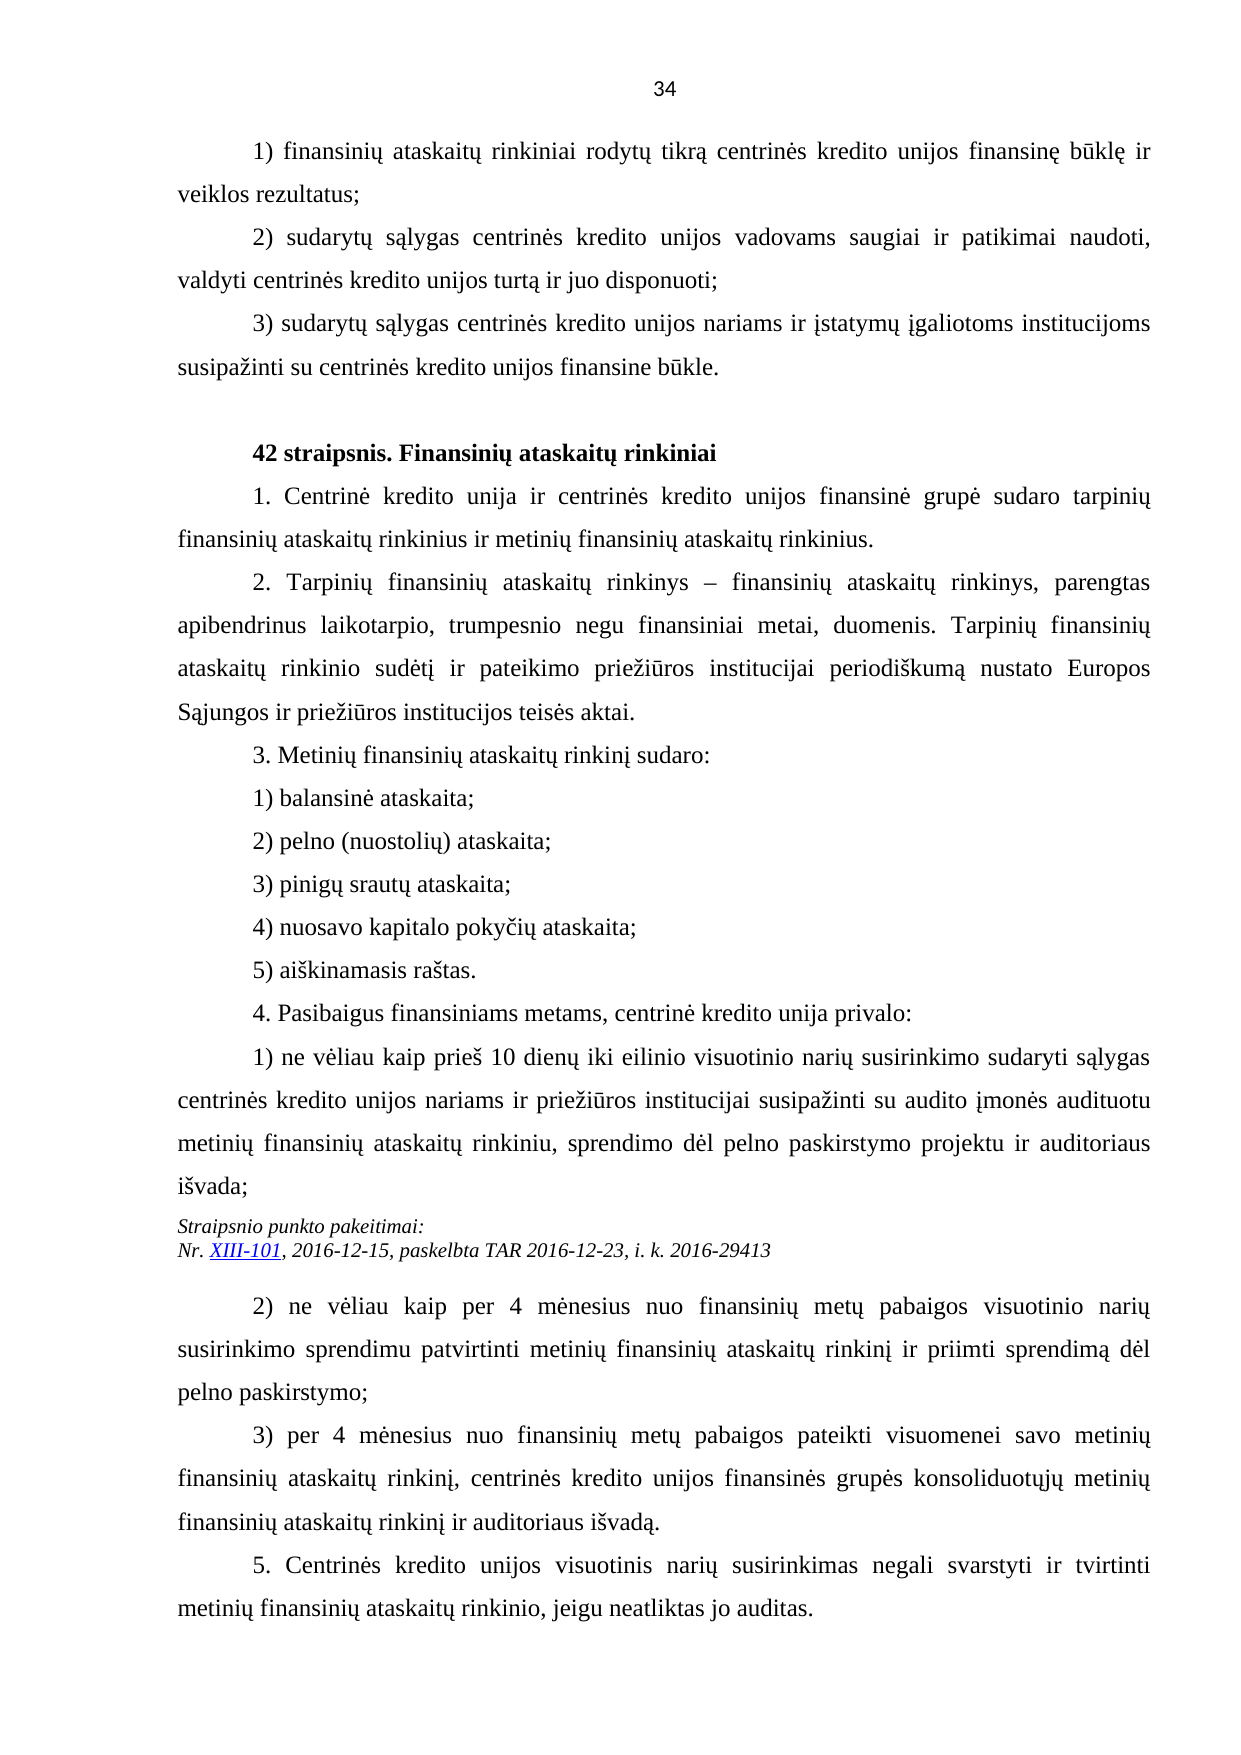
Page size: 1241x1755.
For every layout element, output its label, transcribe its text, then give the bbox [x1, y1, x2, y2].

text 2) pelno (nuostolių) ataskaita; [177, 826, 1152, 855]
text 4) nuosavo kapitalo pokyčių ataskaita; [177, 912, 1152, 941]
text 1) ne vėliau kaip prieš 10 dienų iki eilinio visuotinio narių susirinkimo sudaryti sąlygas centrinės kredito unijos nariams ir priežiūros institucijai susipažinti su audito įmonės audituotu metinių finansinių ataskaitų rinkiniu, sprendimo dėl pelno paskirstymo projektu ir auditoriaus išvada; [177, 1042, 1152, 1200]
text 1) finansinių ataskaitų rinkiniai rodytų tikrą centrinės kredito unijos finansinę būklę ir veiklos rezultatus; [177, 136, 1152, 208]
text 5) aiškinamasis raštas. [177, 955, 1152, 984]
text 1. Centrinė kredito unija ir centrinės kredito unijos finansinė grupė sudaro tarpinių finansinių ataskaitų rinkinius ir metinių finansinių ataskaitų rinkinius. [177, 481, 1152, 553]
text 5. Centrinės kredito unijos visuotinis narių susirinkimas negali svarstyti ir tvirtinti metinių finansinių ataskaitų rinkinio, jeigu neatliktas jo auditas. [177, 1550, 1152, 1622]
text 4. Pasibaigus finansiniams metams, centrinė kredito unija privalo: [177, 998, 1152, 1027]
text 2) sudarytų sąlygas centrinės kredito unijos vadovams saugiai ir patikimai naudoti, valdyti centrinės kredito unijos turtą ir juo disponuoti; [177, 222, 1152, 294]
text 3) per 4 mėnesius nuo finansinių metų pabaigos pateikti visuomenei savo metinių finansinių ataskaitų rinkinį, centrinės kredito unijos finansinės grupės konsoliduotųjų metinių finansinių ataskaitų rinkinį ir auditoriaus išvadą. [177, 1420, 1152, 1535]
text 3) sudarytų sąlygas centrinės kredito unijos nariams ir įstatymų įgaliotoms institucijoms susipažinti su centrinės kredito unijos finansine būkle. [177, 308, 1152, 380]
text 2. Tarpinių finansinių ataskaitų rinkinys – finansinių ataskaitų rinkinys, parengtas apibendrinus laikotarpio, trumpesnio negu finansiniai metai, duomenis. Tarpinių finansinių ataskaitų rinkinio sudėtį ir pateikimo priežiūros institucijai periodiškumą nustato Europos Sąjungos ir priežiūros institucijos teisės aktai. [177, 567, 1152, 725]
text 1) balansinė ataskaita; [177, 783, 1152, 812]
text 2) ne vėliau kaip per 4 mėnesius nuo finansinių metų pabaigos visuotinio narių susirinkimo sprendimu patvirtinti metinių finansinių ataskaitų rinkinį ir priimti sprendimą dėl pelno paskirstymo; [177, 1291, 1152, 1406]
text 3) pinigų srautų ataskaita; [177, 869, 1152, 898]
text 42 straipsnis. Finansinių ataskaitų rinkiniai [177, 438, 1152, 467]
text Nr. XIII-101, 2016-12-15, paskelbta TAR 2016-12-23, i. k. 2016-29413 [177, 1238, 1152, 1262]
text 3. Metinių finansinių ataskaitų rinkinį sudaro: [177, 740, 1152, 768]
text Straipsnio punkto pakeitimai: [177, 1214, 1152, 1238]
